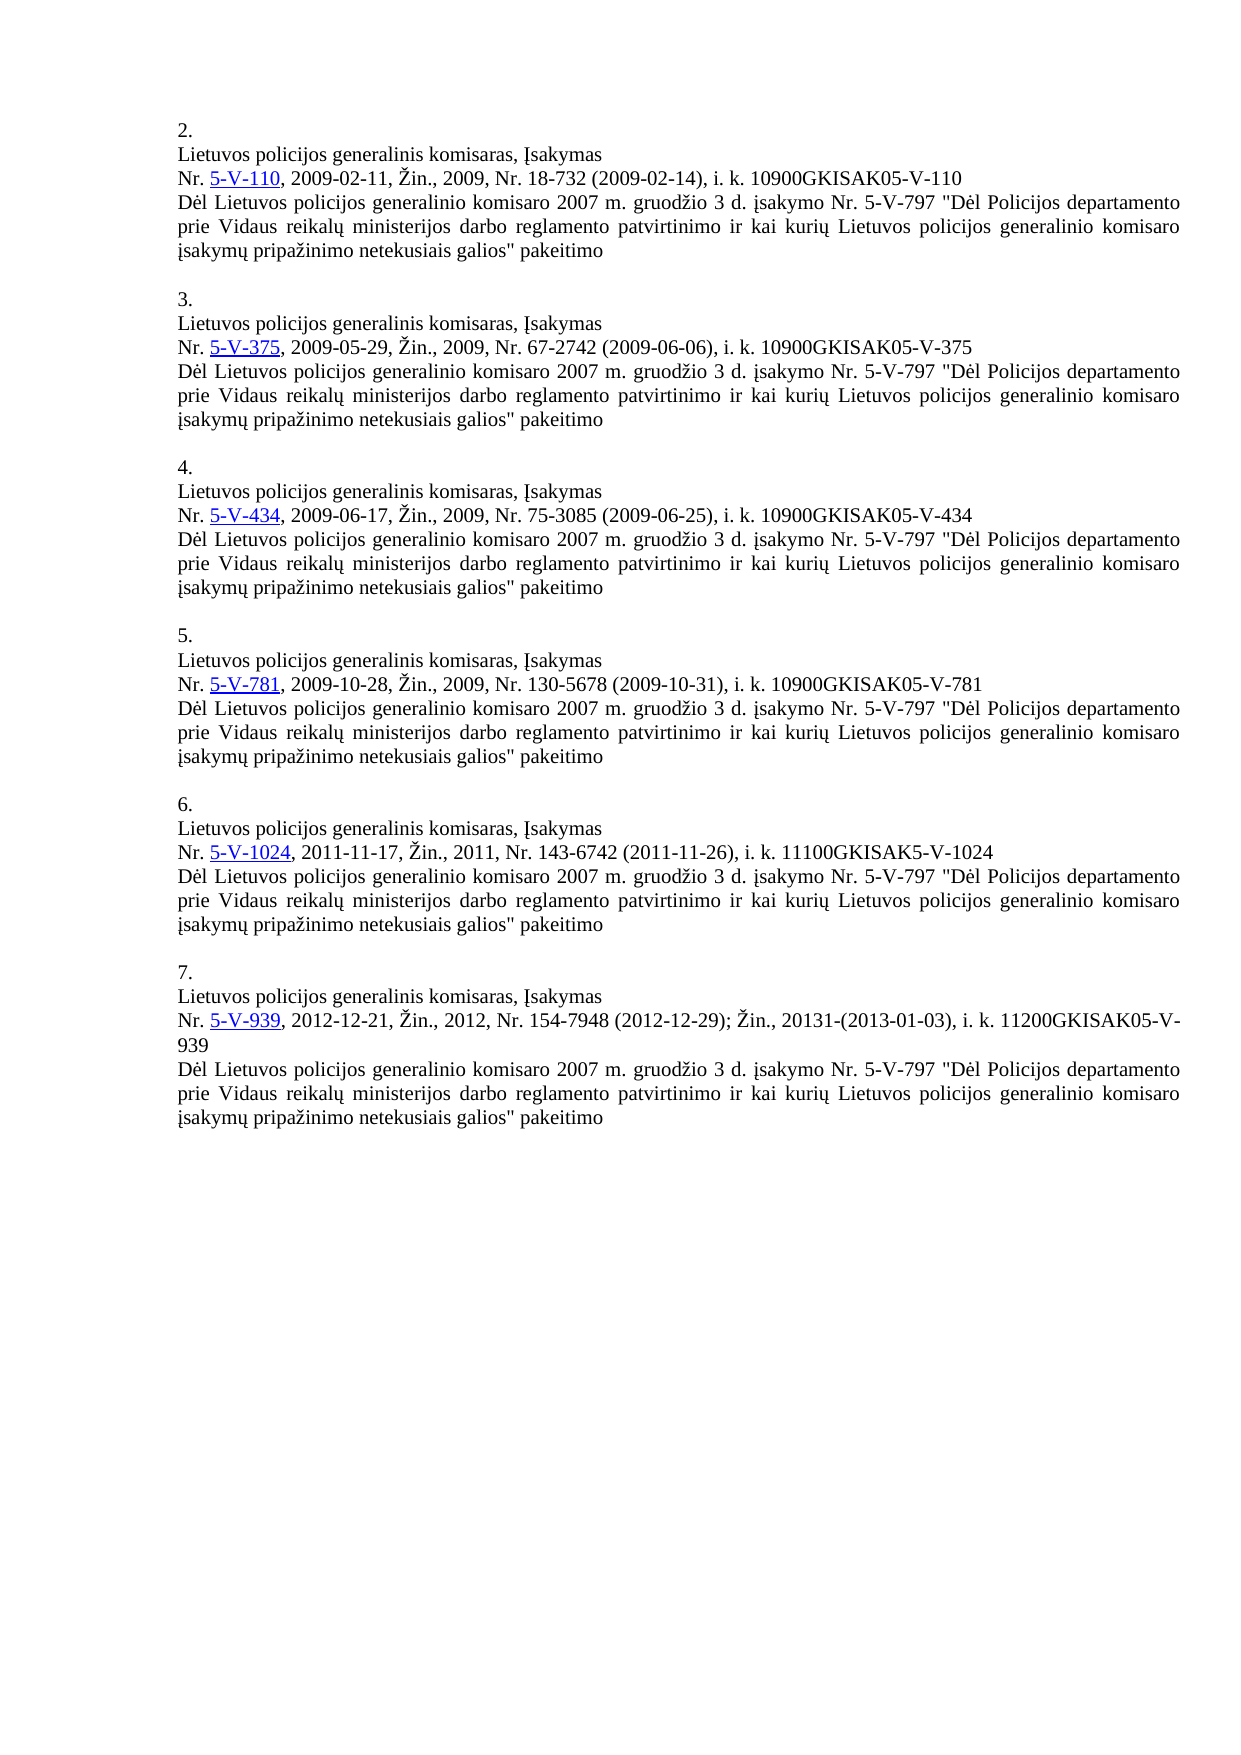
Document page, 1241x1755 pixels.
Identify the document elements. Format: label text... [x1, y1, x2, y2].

text Nr. 5-V-375, 2009-05-29, Žin., 2009, Nr. 67-2742 (2009-06-06), i. k. 10900GKISAK05-V-375 [177, 335, 1181, 359]
text Nr. 5-V-781, 2009-10-28, Žin., 2009, Nr. 130-5678 (2009-10-31), i. k. 10900GKISAK05-V-781 [177, 672, 1181, 696]
text Lietuvos policijos generalinis komisaras, Įsakymas [177, 647, 1181, 672]
text Dėl Lietuvos policijos generalinio komisaro 2007 m. gruodžio 3 d. įsakymo Nr. 5-V-797 "Dėl Policijos departamento prie Vidaus reikalų ministerijos darbo reglamento patvirtinimo ir kai kurių Lietuvos policijos generalinio komisaro įsakymų pripažinimo netekusiais galios" pakeitimo [177, 864, 1181, 936]
text Nr. 5-V-434, 2009-06-17, Žin., 2009, Nr. 75-3085 (2009-06-25), i. k. 10900GKISAK05-V-434 [177, 503, 1181, 527]
text Nr. 5-V-110, 2009-02-11, Žin., 2009, Nr. 18-732 (2009-02-14), i. k. 10900GKISAK05-V-110 [177, 166, 1181, 190]
text 4. [177, 455, 1181, 479]
text Lietuvos policijos generalinis komisaras, Įsakymas [177, 142, 1181, 166]
text Dėl Lietuvos policijos generalinio komisaro 2007 m. gruodžio 3 d. įsakymo Nr. 5-V-797 "Dėl Policijos departamento prie Vidaus reikalų ministerijos darbo reglamento patvirtinimo ir kai kurių Lietuvos policijos generalinio komisaro įsakymų pripažinimo netekusiais galios" pakeitimo [177, 1057, 1181, 1129]
text Lietuvos policijos generalinis komisaras, Įsakymas [177, 311, 1181, 335]
text 6. [177, 792, 1181, 816]
text Dėl Lietuvos policijos generalinio komisaro 2007 m. gruodžio 3 d. įsakymo Nr. 5-V-797 "Dėl Policijos departamento prie Vidaus reikalų ministerijos darbo reglamento patvirtinimo ir kai kurių Lietuvos policijos generalinio komisaro įsakymų pripažinimo netekusiais galios" pakeitimo [177, 696, 1181, 768]
text Nr. 5-V-1024, 2011-11-17, Žin., 2011, Nr. 143-6742 (2011-11-26), i. k. 11100GKISAK5-V-1024 [177, 840, 1181, 864]
text Dėl Lietuvos policijos generalinio komisaro 2007 m. gruodžio 3 d. įsakymo Nr. 5-V-797 "Dėl Policijos departamento prie Vidaus reikalų ministerijos darbo reglamento patvirtinimo ir kai kurių Lietuvos policijos generalinio komisaro įsakymų pripažinimo netekusiais galios" pakeitimo [177, 359, 1181, 431]
text Lietuvos policijos generalinis komisaras, Įsakymas [177, 984, 1181, 1008]
text Nr. 5-V-939, 2012-12-21, Žin., 2012, Nr. 154-7948 (2012-12-29); Žin., 20131-(2013-01-03), i. k. 11200GKISAK05-V-939 [177, 1008, 1181, 1057]
text Dėl Lietuvos policijos generalinio komisaro 2007 m. gruodžio 3 d. įsakymo Nr. 5-V-797 "Dėl Policijos departamento prie Vidaus reikalų ministerijos darbo reglamento patvirtinimo ir kai kurių Lietuvos policijos generalinio komisaro įsakymų pripažinimo netekusiais galios" pakeitimo [177, 527, 1181, 599]
text Lietuvos policijos generalinis komisaras, Įsakymas [177, 479, 1181, 503]
text Dėl Lietuvos policijos generalinio komisaro 2007 m. gruodžio 3 d. įsakymo Nr. 5-V-797 "Dėl Policijos departamento prie Vidaus reikalų ministerijos darbo reglamento patvirtinimo ir kai kurių Lietuvos policijos generalinio komisaro įsakymų pripažinimo netekusiais galios" pakeitimo [177, 190, 1181, 262]
text 7. [177, 960, 1181, 984]
text 3. [177, 287, 1181, 311]
text Lietuvos policijos generalinis komisaras, Įsakymas [177, 816, 1181, 840]
text 5. [177, 623, 1181, 647]
text 2. [177, 118, 1181, 142]
